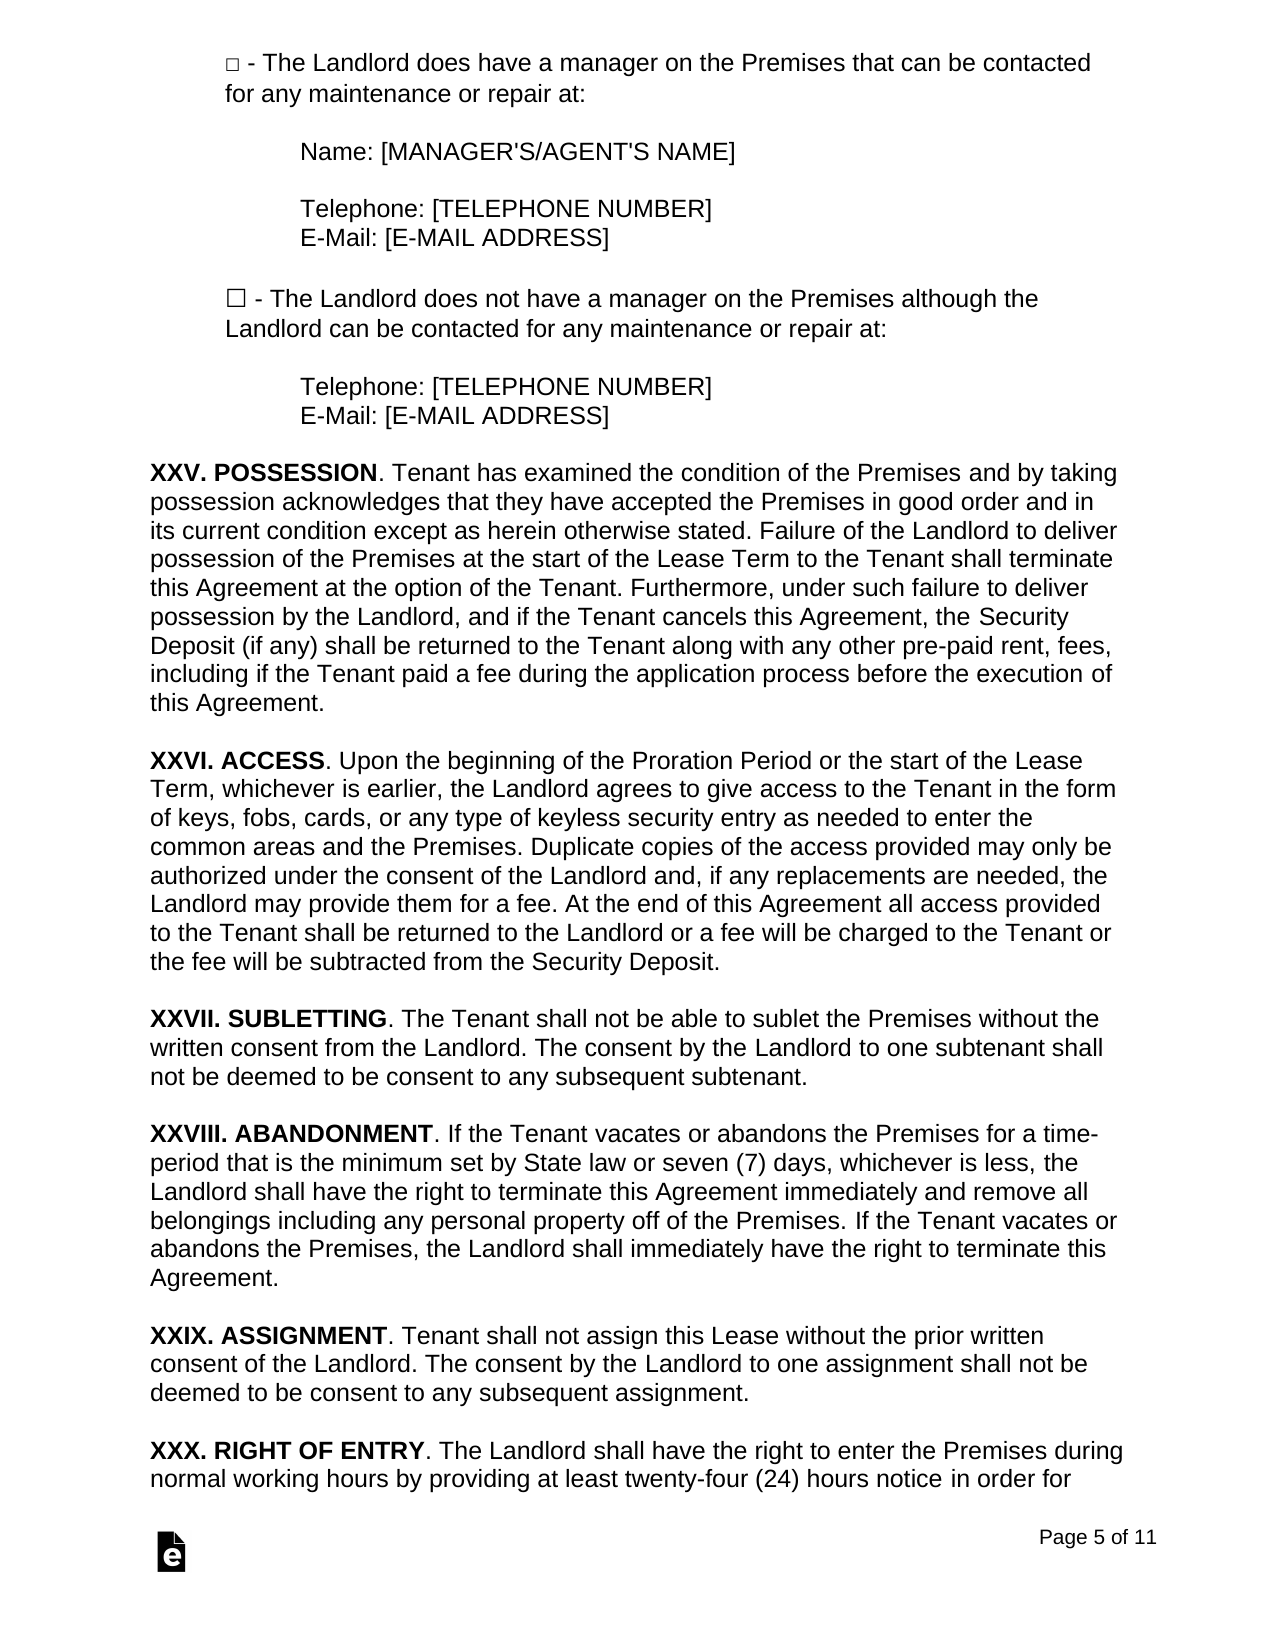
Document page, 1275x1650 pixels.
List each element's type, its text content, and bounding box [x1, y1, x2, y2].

text Name: [MANAGER'S/AGENT'S NAME] [300, 137, 1125, 165]
text E-Mail: [E-MAIL ADDRESS] [300, 401, 1125, 429]
text XXVI. ACCESS. Upon the beginning of the Proration Period or the start of the Lease Term, whichever is earlier, the Landlord agrees to give access to the Tenant in the form of keys, fobs, cards, or any type of keyless security entry as needed to enter the common areas and the Premises. Duplicate copies of the access provided may only be authorized under the consent of the Landlord and, if any replacements are needed, the Landlord may provide them for a fee. At the end of this Agreement all access provided to the Tenant shall be returned to the Landlord or a fee will be charged to the Tenant or the fee will be subtracted from the Security Deposit. [150, 746, 1125, 976]
text E-Mail: [E-MAIL ADDRESS] [300, 223, 1125, 252]
text XXVIII. ABANDONMENT. If the Tenant vacates or abandons the Premises for a time-period that is the minimum set by State law or seven (7) days, whichever is less, the Landlord shall have the right to terminate this Agreement immediately and remove all belongings including any personal property off of the Premises. If the Tenant vacates or abandons the Premises, the Landlord shall immediately have the right to terminate this Agreement. [150, 1119, 1125, 1292]
text ☐ - The Landlord does have a manager on the Premises that can be contacted for any maintenance or repair at: [225, 45, 1125, 108]
text XXX. RIGHT OF ENTRY. The Landlord shall have the right to enter the Premises during normal working hours by providing at least twenty-four (24) hours notice in order for [150, 1436, 1125, 1493]
text Telephone: [TELEPHONE NUMBER] [300, 194, 1125, 223]
text Telephone: [TELEPHONE NUMBER] [300, 372, 1125, 401]
text XXV. POSSESSION. Tenant has examined the condition of the Premises and by taking possession acknowledges that they have accepted the Premises in good order and in its current condition except as herein otherwise stated. Failure of the Landlord to deliver possession of the Premises at the start of the Lease Term to the Tenant shall terminate this Agreement at the option of the Tenant. Furthermore, under such failure to deliver possession by the Landlord, and if the Tenant cancels this Agreement, the Security Deposit (if any) shall be returned to the Tenant along with any other pre-paid rent, fees, including if the Tenant paid a fee during the application process before the execution of this Agreement. [150, 458, 1125, 717]
text ☐ - The Landlord does not have a manager on the Premises although the Landlord can be contacted for any maintenance or repair at: [225, 280, 1125, 343]
text XXIX. ASSIGNMENT. Tenant shall not assign this Lease without the prior written consent of the Landlord. The consent by the Landlord to one assignment shall not be deemed to be consent to any subsequent assignment. [150, 1321, 1125, 1407]
text XXVII. SUBLETTING. The Tenant shall not be able to sublet the Premises without the written consent from the Landlord. The consent by the Landlord to one subtenant shall not be deemed to be consent to any subsequent subtenant. [150, 1004, 1125, 1091]
